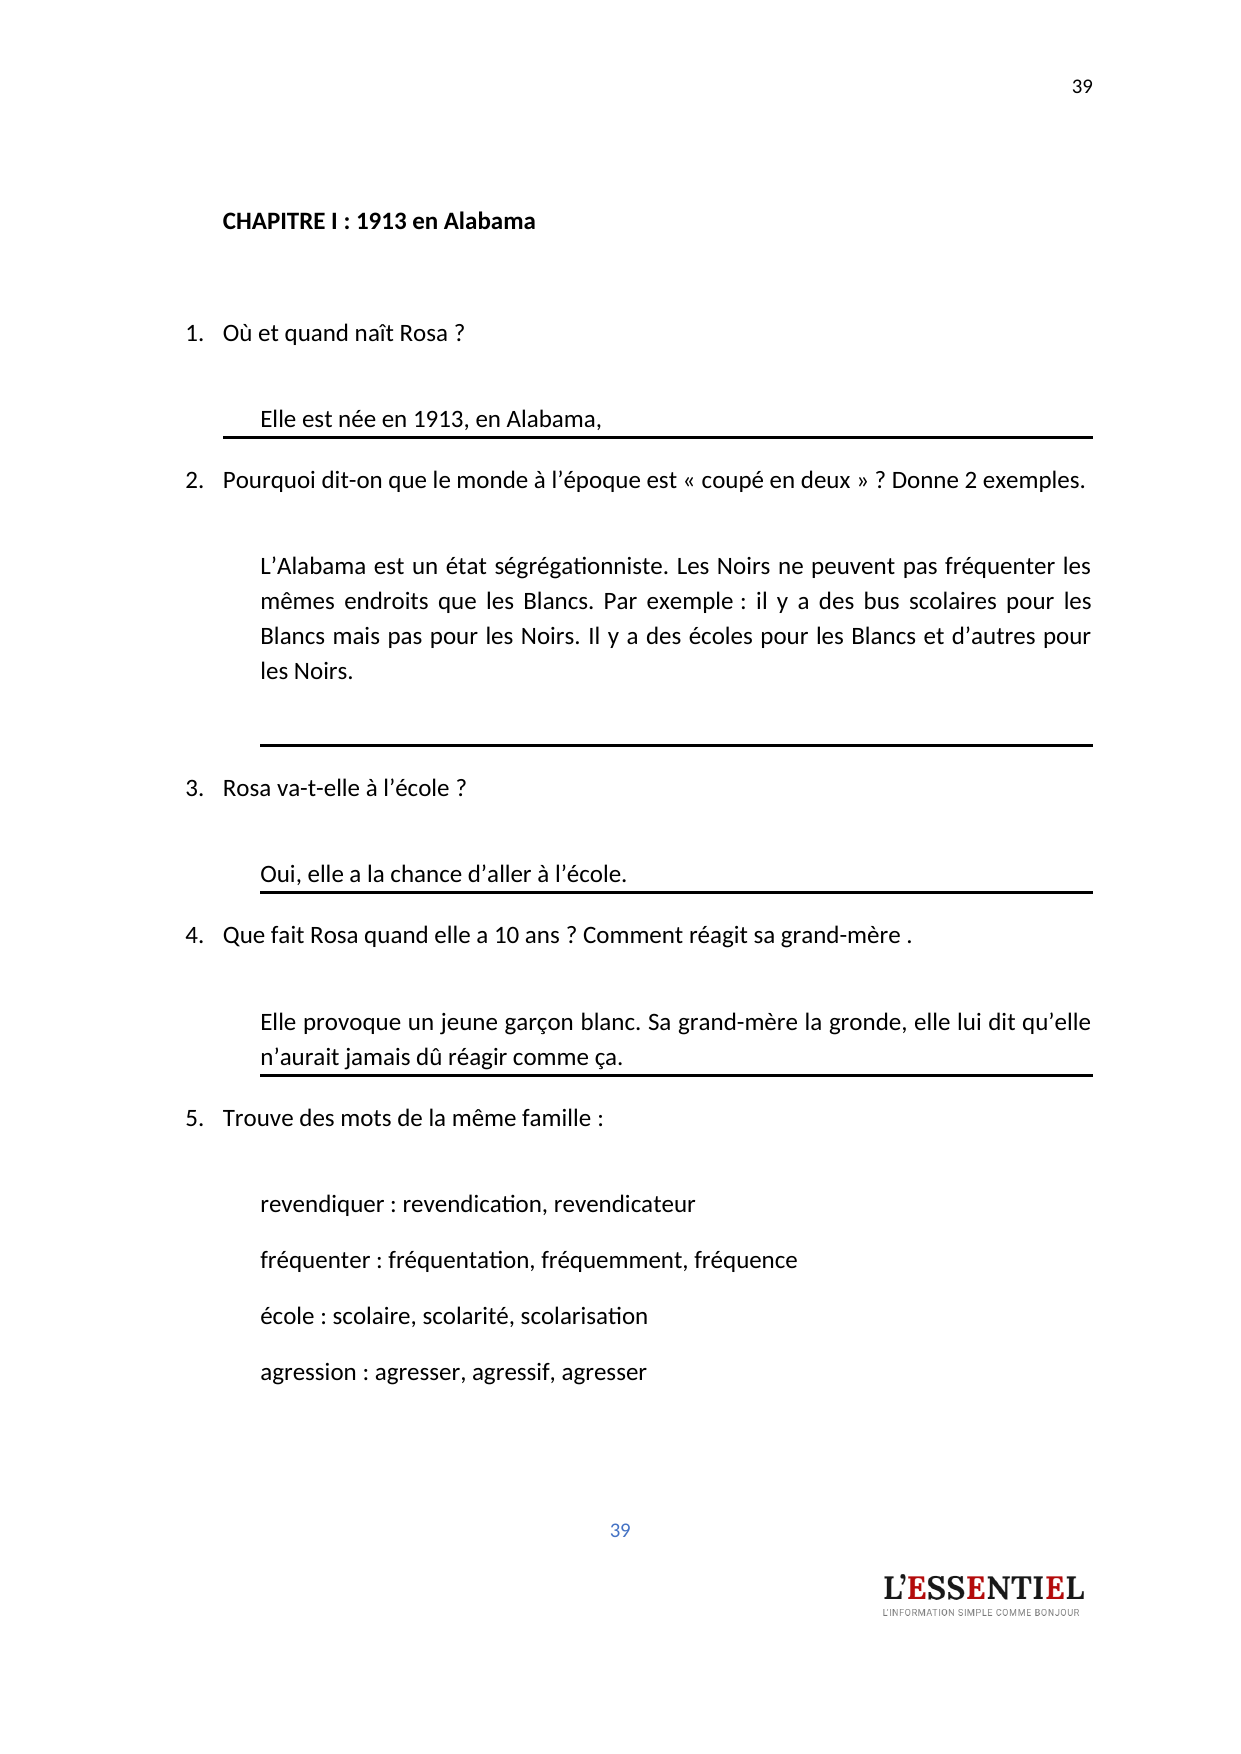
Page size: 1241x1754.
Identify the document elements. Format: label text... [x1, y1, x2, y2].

list Rosa va-t-elle à l’école ? [185, 772, 1093, 803]
list école : scolaire, scolarité, scolarisation [260, 1300, 1093, 1331]
list Que fait Rosa quand elle a 10 ans ? Comment réagit sa grand-mère . [185, 920, 1093, 950]
list Où et quand naît Rosa ? [185, 317, 1093, 347]
list revendiquer : revendication, revendicateur [260, 1188, 1093, 1219]
text Elle est née en 1913, en Alabama, [223, 403, 1093, 436]
list L’Alabama est un état ségrégationniste. Les Noirs ne peuvent pas fréquenter les mêmes endroits que les Blancs. Par exemple : il y a des bus scolaires pour les Blancs mais pas pour les Noirs. Il y a des écoles pour les Blancs et d’autres pour les Noirs. [260, 550, 1093, 686]
list Pourquoi dit-on que le monde à l’époque est « coupé en deux » ? Donne 2 exemples. [185, 464, 1093, 494]
list fréquenter : fréquentation, fréquemment, fréquence [260, 1244, 1093, 1275]
list Oui, elle a la chance d’aller à l’école. [260, 859, 1093, 891]
list Elle provoque un jeune garçon blanc. Sa grand-mère la gronde, elle lui dit qu’elle n’aurait jamais dû réagir comme ça. [260, 1006, 1093, 1074]
list Trouve des mots de la même famille : [185, 1102, 1093, 1133]
picture [876, 1567, 1093, 1631]
list agression : agresser, agressif, agresser [260, 1356, 1093, 1386]
list CHAPITRE I : 1913 en Alabama [223, 205, 1093, 236]
